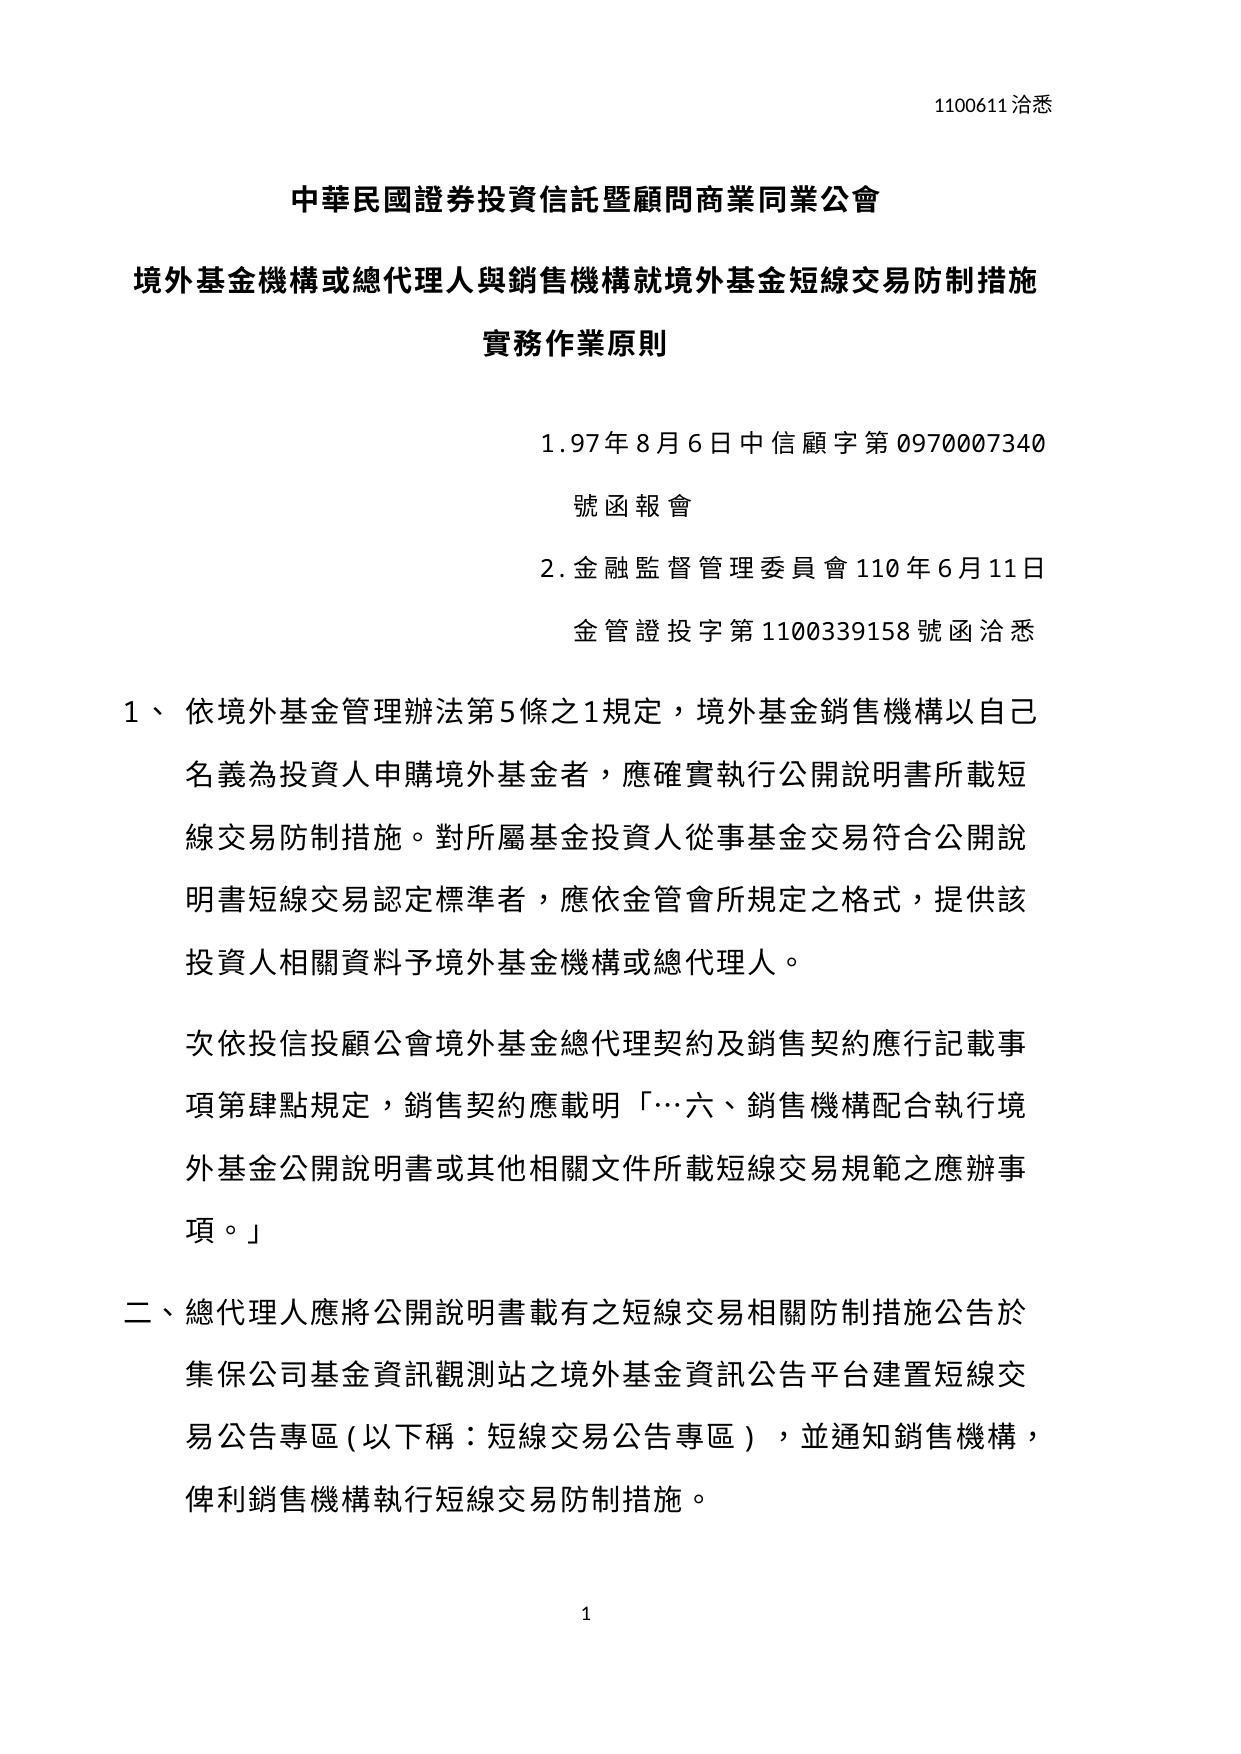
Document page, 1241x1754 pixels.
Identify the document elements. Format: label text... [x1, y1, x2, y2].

text 中華民國證券投資信託暨顧問商業同業公會 [122, 156, 1049, 219]
text 1.97年8月6日中信顧字第0970007340號函報會 [535, 400, 1074, 525]
text 境外基金機構或總代理人與銷售機構就境外基金短線交易防制措施 [122, 237, 1049, 300]
text 實務作業原則 [122, 300, 1049, 362]
text 次依投信投顧公會境外基金總代理契約及銷售契約應行記載事項第肆點規定，銷售契約應載明「…六、銷售機構配合執行境外基金公開說明書或其他相關文件所載短線交易規範之應辦事項。」 [181, 1000, 1049, 1250]
list 依境外基金管理辦法第5條之1規定，境外基金銷售機構以自己名義為投資人申購境外基金者，應確實執行公開說明書所載短線交易防制措施。對所屬基金投資人從事基金交易符合公開說明書短線交易認定標準者，應依金管會所規定之格式，提供該投資人相關資料予境外基金機構或總代理人。 [122, 669, 1049, 981]
text 二、總代理人應將公開說明書載有之短線交易相關防制措施公告於集保公司基金資訊觀測站之境外基金資訊公告平台建置短線交易公告專區(以下稱：短線交易公告專區) ，並通知銷售機構，俾利銷售機構執行短線交易防制措施。 [122, 1269, 1049, 1519]
text 2.金融監督管理委員會110年6月11日金管證投字第1100339158號函洽悉 [535, 525, 1074, 650]
